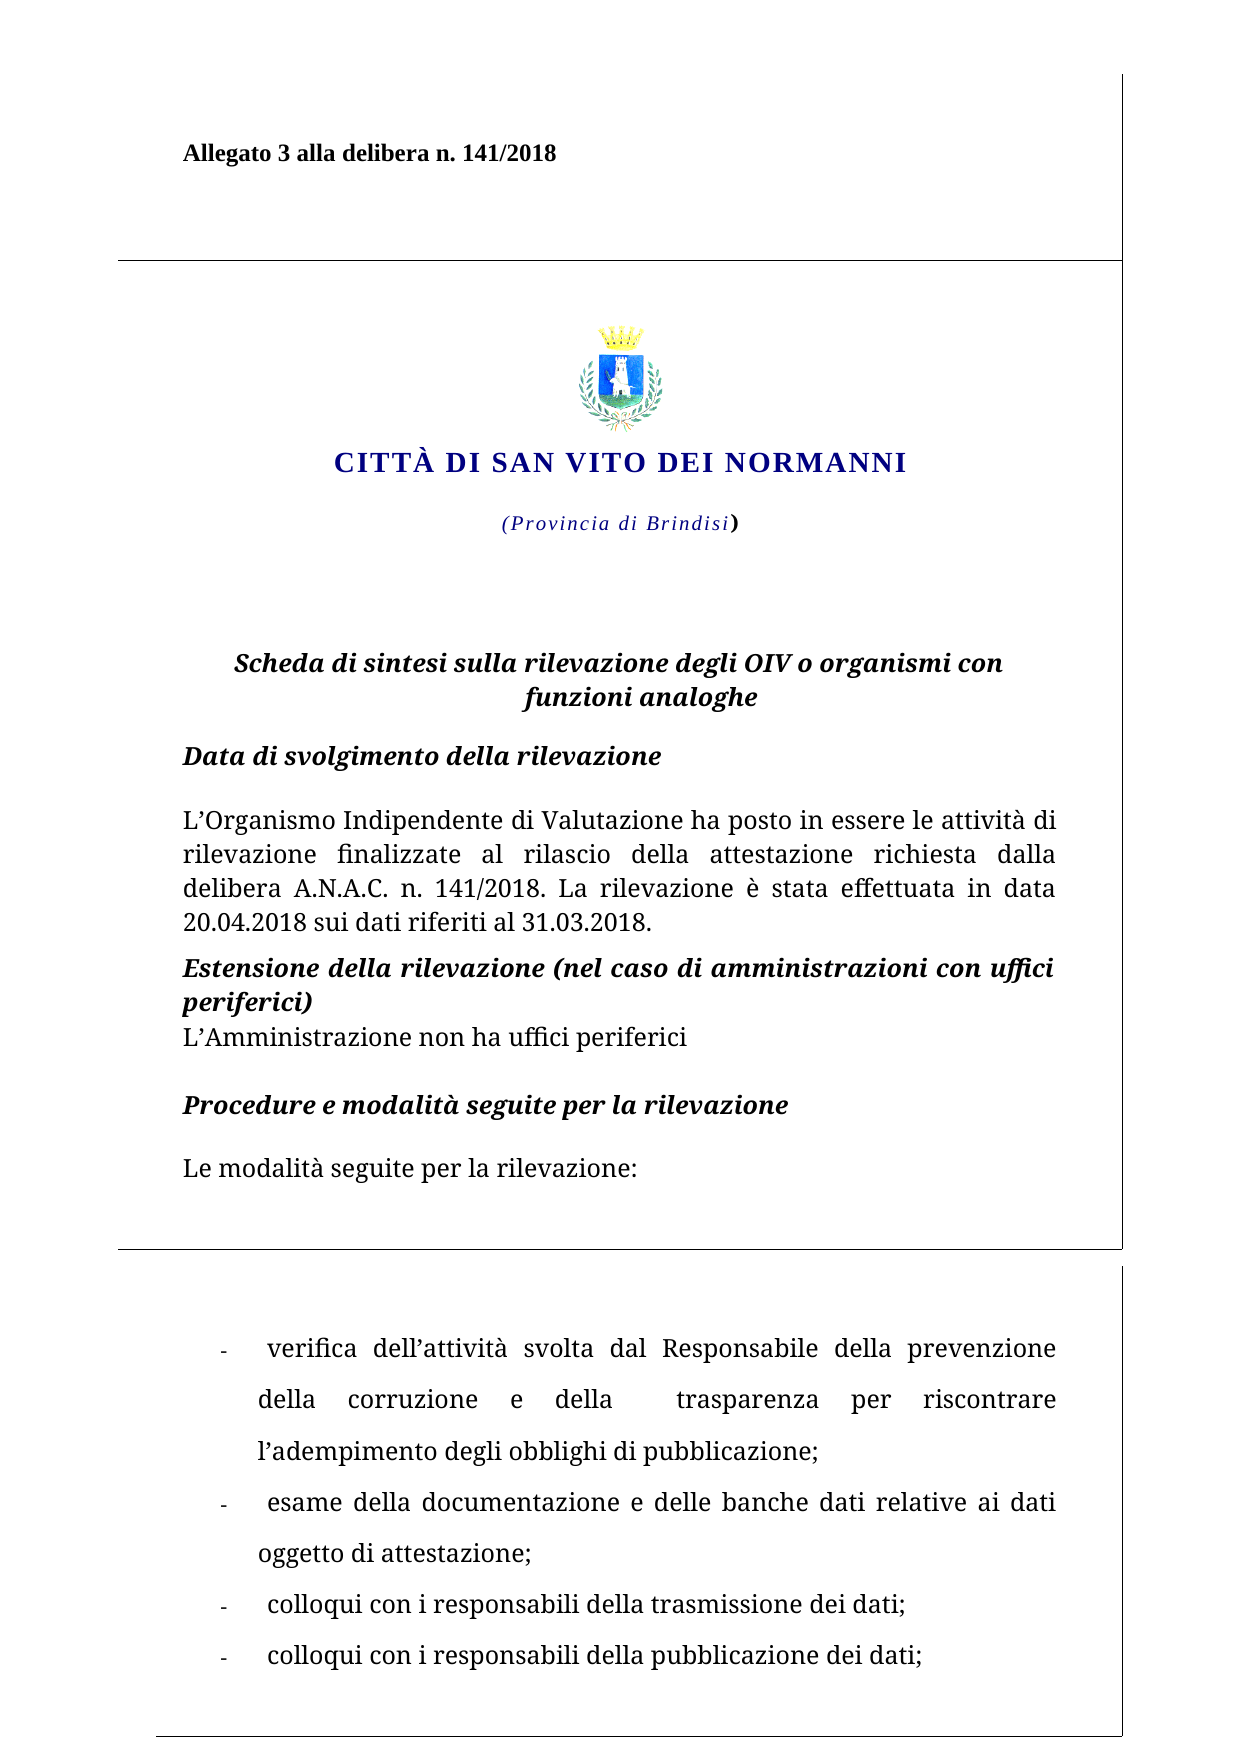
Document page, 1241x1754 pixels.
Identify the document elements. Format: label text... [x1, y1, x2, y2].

text L’Amministrazione non ha uffici periferici [118, 1019, 1122, 1053]
text L’Organismo Indipendente di Valutazione ha posto in essere le attività di rilevazione finalizzate al rilascio della attestazione richiesta dalla delibera A.N.A.C. n. 141/2018. La rilevazione è stata effettuata in data 20.04.2018 sui dati riferiti al 31.03.2018. [118, 738, 1122, 886]
text Estensione della rilevazione (nel caso di amministrazioni con uffici periferici) [118, 886, 1122, 1019]
title Scheda di sintesi sulla rilevazione degli OIV o organismi con funzioni analoghe [118, 581, 1122, 674]
text Le modalità seguite per la rilevazione: [118, 1086, 1122, 1249]
list colloqui con i responsabili della trasmissione dei dati; [156, 1522, 1122, 1573]
list esame della documentazione e delle banche dati relative ai dati oggetto di attestazione; [156, 1419, 1122, 1522]
text CITTÀ DI SAN VITO DEI NORMANNI [118, 380, 1122, 439]
list verifica dell’attività svolta dal Responsabile della prevenzione della corruzione e della trasparenza per riscontrare l’adempimento degli obblighi di pubblicazione; [156, 1266, 1122, 1419]
text Data di svolgimento della rilevazione [118, 674, 1122, 738]
list colloqui con i responsabili della pubblicazione dei dati; [156, 1573, 1122, 1736]
text (Provincia di Brindisi) [118, 439, 1122, 537]
